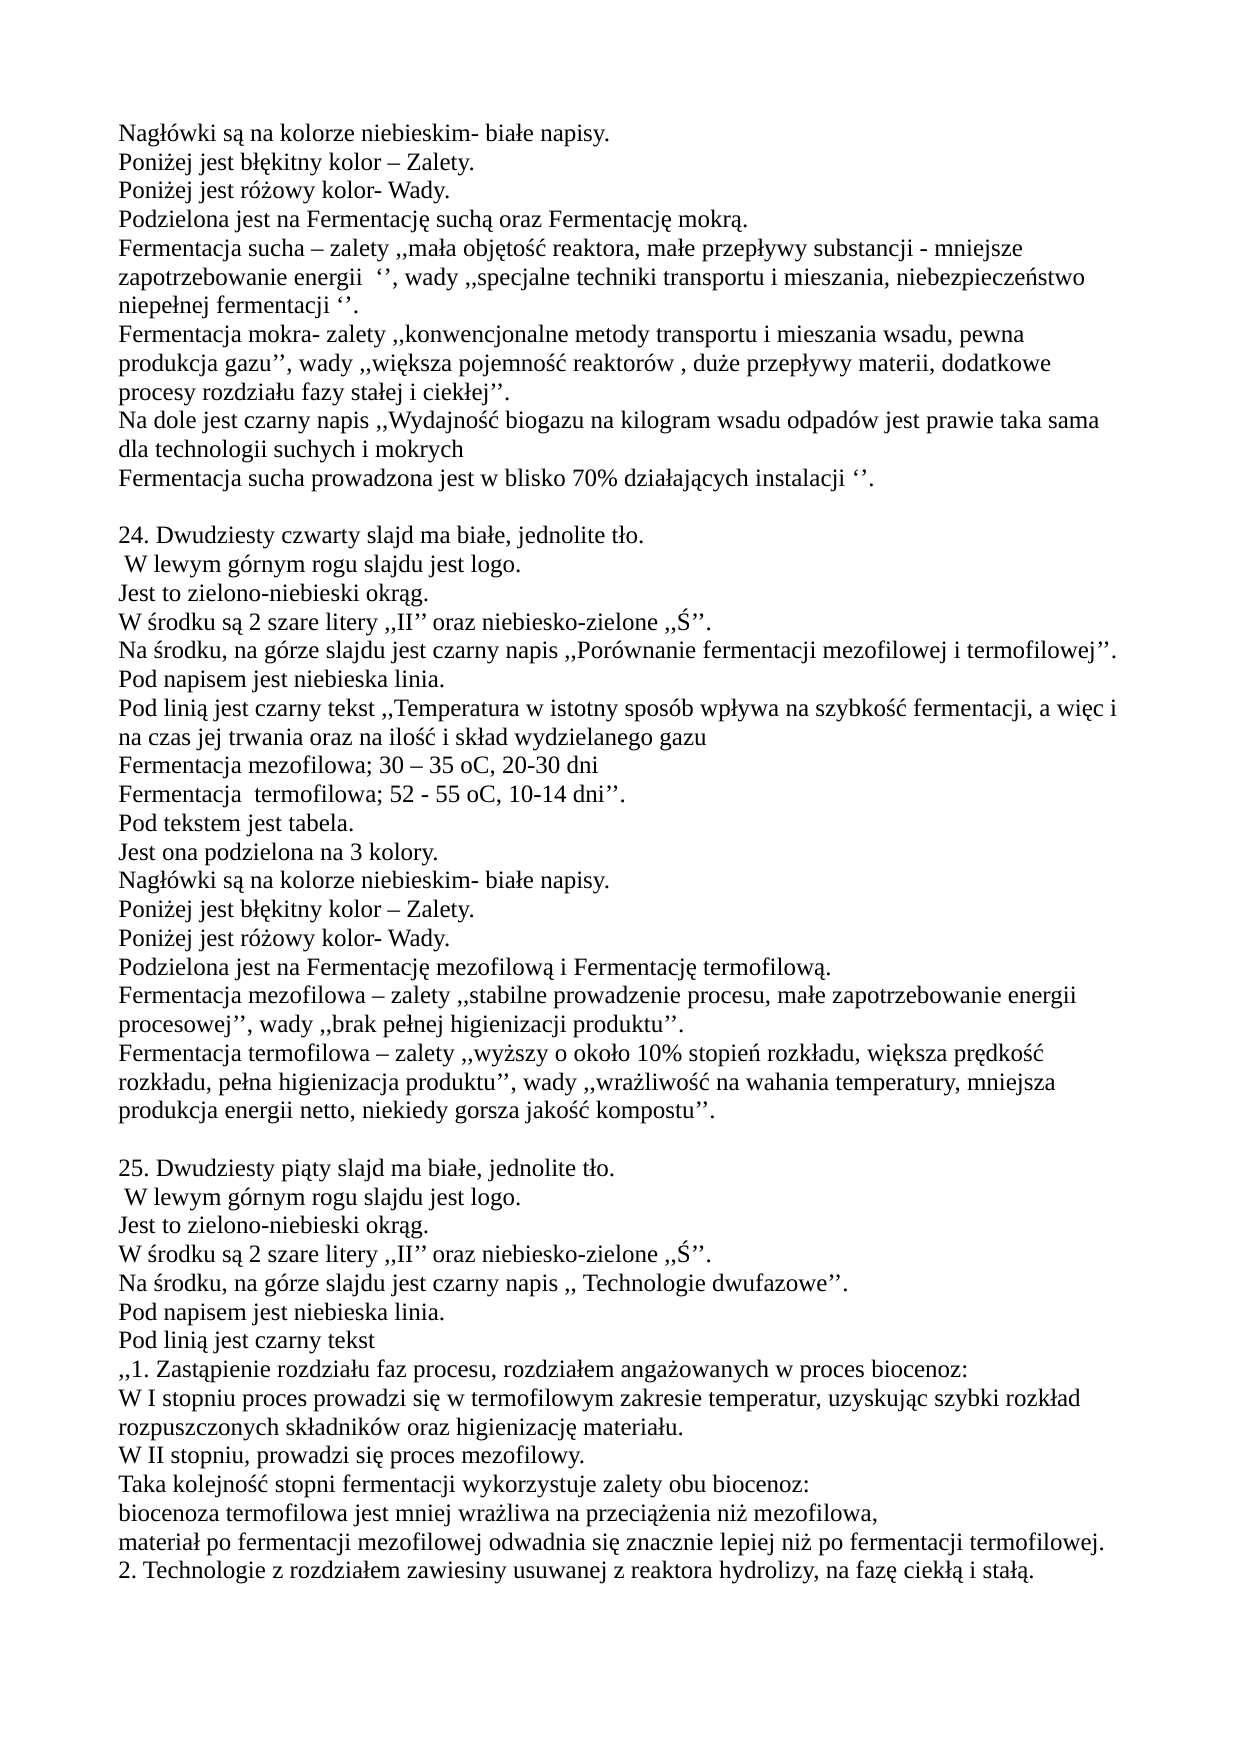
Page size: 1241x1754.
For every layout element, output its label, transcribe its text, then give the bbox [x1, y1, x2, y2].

text Na środku, na górze slajdu jest czarny napis ,, Technologie dwufazowe’’. [118, 1268, 1122, 1297]
text Fermentacja mokra- zalety ,,konwencjonalne metody transportu i mieszania wsadu, pewna produkcja gazu’’, wady ,,większa pojemność reaktorów , duże przepływy materii, dodatkowe procesy rozdziału fazy stałej i ciekłej’’. [118, 319, 1122, 406]
text Fermentacja sucha prowadzona jest w blisko 70% działających instalacji ‘’. [118, 463, 1122, 492]
text Fermentacja termofilowa – zalety ,,wyższy o około 10% stopień rozkładu, większa prędkość rozkładu, pełna higienizacja produktu’’, wady ,,wrażliwość na wahania temperatury, mniejsza produkcja energii netto, niekiedy gorsza jakość kompostu’’. [118, 1038, 1122, 1124]
text Jest ona podzielona na 3 kolory. [118, 837, 1122, 866]
text Fermentacja mezofilowa; 30 – 35 oC, 20-30 dni [118, 751, 1122, 779]
text Podzielona jest na Fermentację mezofilową i Fermentację termofilową. [118, 952, 1122, 981]
text Fermentacja termofilowa; 52 - 55 oC, 10-14 dni’’. [118, 779, 1122, 808]
text W środku są 2 szare litery ,,II’’ oraz niebiesko-zielone ,,Ś’’. [118, 1239, 1122, 1268]
text Jest to zielono-niebieski okrąg. [118, 578, 1122, 607]
text 2. Technologie z rozdziałem zawiesiny usuwanej z reaktora hydrolizy, na fazę ciekłą i stałą. [118, 1556, 1122, 1584]
text Nagłówki są na kolorze niebieskim- białe napisy. [118, 118, 1122, 147]
text Fermentacja mezofilowa – zalety ,,stabilne prowadzenie procesu, małe zapotrzebowanie energii procesowej’’, wady ,,brak pełnej higienizacji produktu’’. [118, 981, 1122, 1038]
text Poniżej jest błękitny kolor – Zalety. [118, 147, 1122, 176]
text W II stopniu, prowadzi się proces mezofilowy. [118, 1441, 1122, 1469]
text Pod napisem jest niebieska linia. [118, 1297, 1122, 1326]
text W lewym górnym rogu slajdu jest logo. [118, 1182, 1122, 1211]
text Nagłówki są na kolorze niebieskim- białe napisy. [118, 866, 1122, 894]
text 25. Dwudziesty piąty slajd ma białe, jednolite tło. [118, 1153, 1122, 1182]
text Jest to zielono-niebieski okrąg. [118, 1211, 1122, 1239]
text 24. Dwudziesty czwarty slajd ma białe, jednolite tło. [118, 521, 1122, 549]
text Taka kolejność stopni fermentacji wykorzystuje zalety obu biocenoz: [118, 1469, 1122, 1498]
text Poniżej jest różowy kolor- Wady. [118, 923, 1122, 952]
text W środku są 2 szare litery ,,II’’ oraz niebiesko-zielone ,,Ś’’. [118, 607, 1122, 636]
text Poniżej jest różowy kolor- Wady. [118, 176, 1122, 204]
text Podzielona jest na Fermentację suchą oraz Fermentację mokrą. [118, 204, 1122, 233]
text Pod linią jest czarny tekst [118, 1326, 1122, 1354]
text Pod napisem jest niebieska linia. [118, 664, 1122, 693]
text Na dole jest czarny napis ,,Wydajność biogazu na kilogram wsadu odpadów jest prawie taka sama dla technologii suchych i mokrych [118, 406, 1122, 463]
text Na środku, na górze slajdu jest czarny napis ,,Porównanie fermentacji mezofilowej i termofilowej’’. [118, 636, 1122, 664]
text ,,1. Zastąpienie rozdziału faz procesu, rozdziałem angażowanych w proces biocenoz: [118, 1354, 1122, 1383]
text W I stopniu proces prowadzi się w termofilowym zakresie temperatur, uzyskując szybki rozkład rozpuszczonych składników oraz higienizację materiału. [118, 1383, 1122, 1441]
text biocenoza termofilowa jest mniej wrażliwa na przeciążenia niż mezofilowa, [118, 1498, 1122, 1527]
text Poniżej jest błękitny kolor – Zalety. [118, 894, 1122, 923]
text W lewym górnym rogu slajdu jest logo. [118, 549, 1122, 578]
text Fermentacja sucha – zalety ,,mała objętość reaktora, małe przepływy substancji - mniejsze zapotrzebowanie energii ‘’, wady ,,specjalne techniki transportu i mieszania, niebezpieczeństwo niepełnej fermentacji ‘’. [118, 233, 1122, 319]
text Pod linią jest czarny tekst ,,Temperatura w istotny sposób wpływa na szybkość fermentacji, a więc i na czas jej trwania oraz na ilość i skład wydzielanego gazu [118, 693, 1122, 751]
text Pod tekstem jest tabela. [118, 808, 1122, 837]
text materiał po fermentacji mezofilowej odwadnia się znacznie lepiej niż po fermentacji termofilowej. [118, 1527, 1122, 1556]
